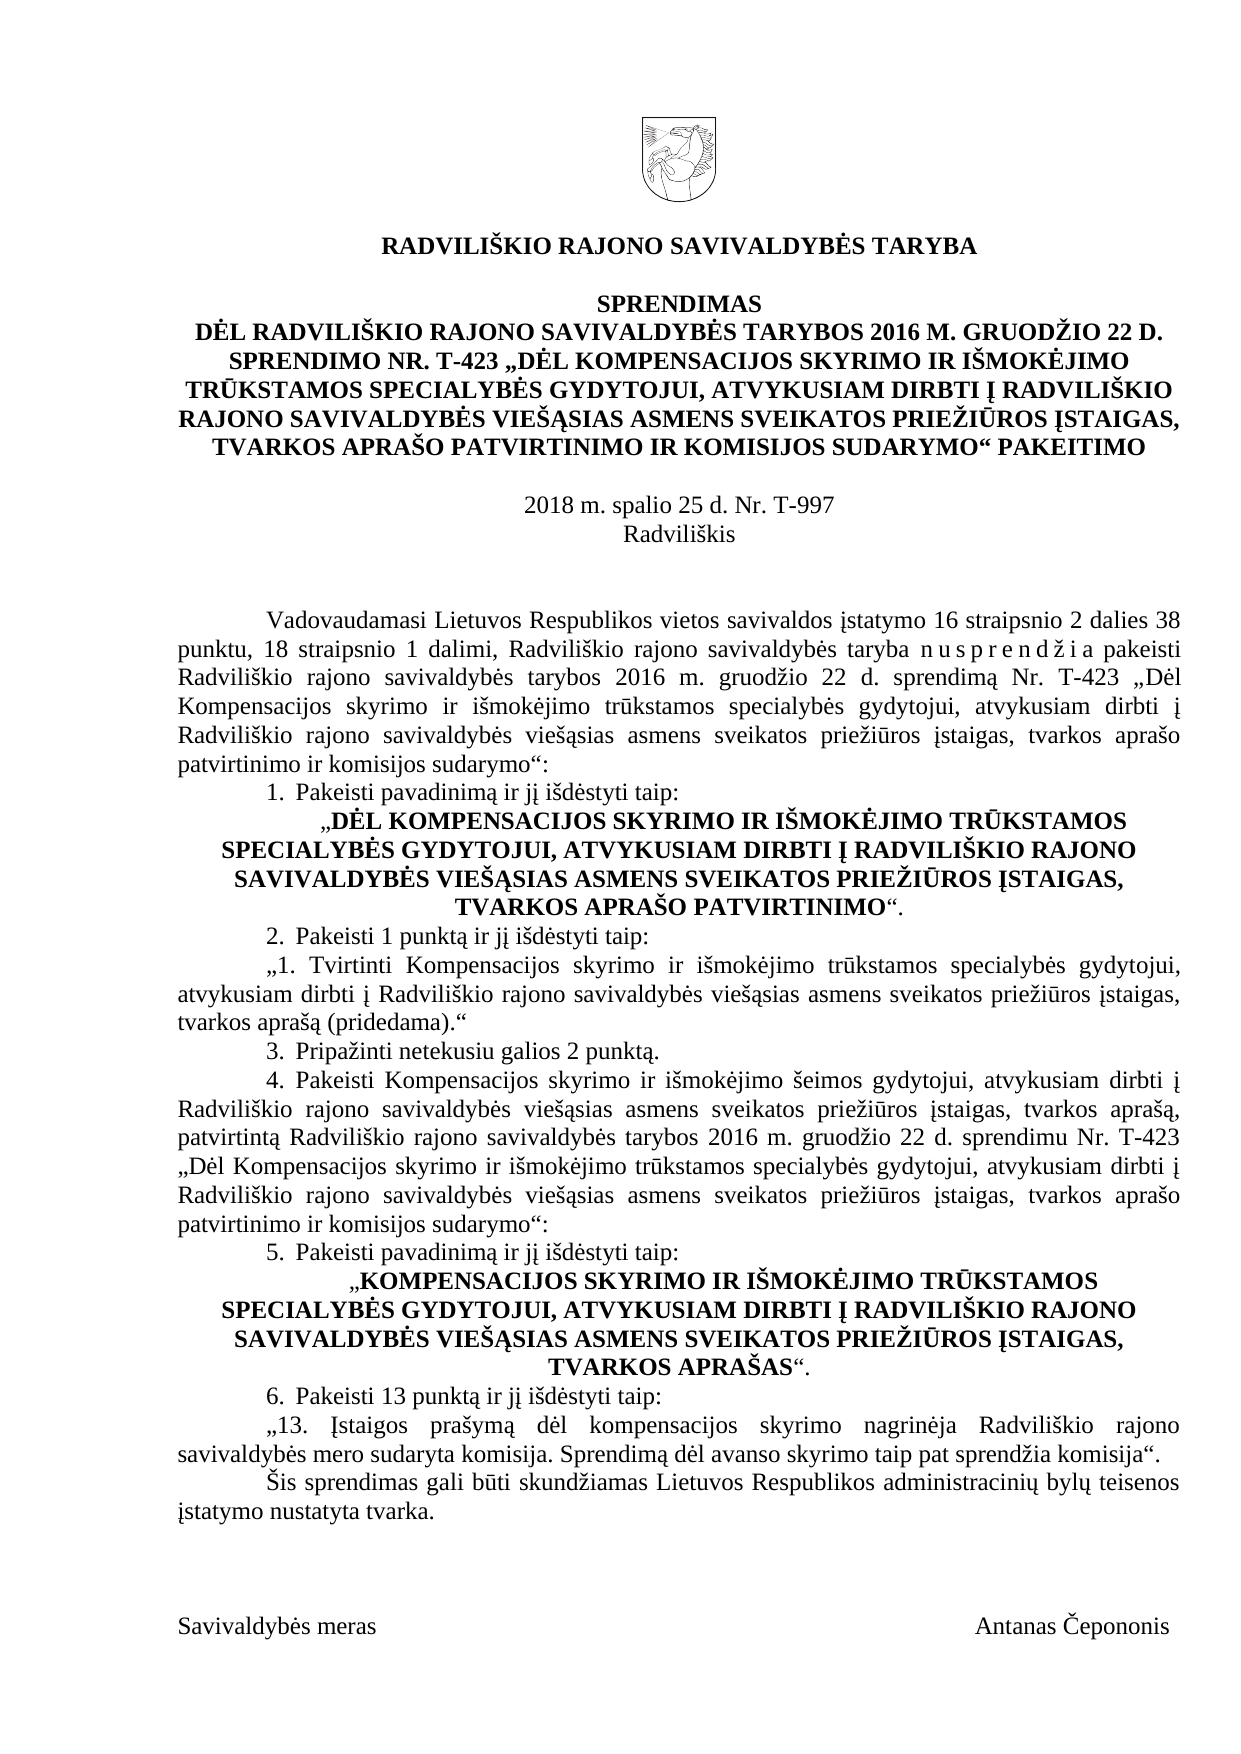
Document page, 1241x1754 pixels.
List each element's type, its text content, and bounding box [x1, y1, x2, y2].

text 2018 m. spalio 25 d. Nr. T-997 [177, 490, 1181, 519]
text 2. Pakeisti 1 punktą ir jį išdėstyti taip: [177, 921, 1181, 950]
text 3. Pripažinti netekusiu galios 2 punktą. [177, 1036, 1181, 1065]
text 4. Pakeisti Kompensacijos skyrimo ir išmokėjimo šeimos gydytojui, atvykusiam dirbti į Radviliškio rajono savivaldybės viešąsias asmens sveikatos priežiūros įstaigas, tvarkos aprašą, patvirtintą Radviliškio rajono savivaldybės tarybos 2016 m. gruodžio 22 d. sprendimu Nr. T-423 „Dėl Kompensacijos skyrimo ir išmokėjimo trūkstamos specialybės gydytojui, atvykusiam dirbti į Radviliškio rajono savivaldybės viešąsias asmens sveikatos priežiūros įstaigas, tvarkos aprašo patvirtinimo ir komisijos sudarymo“: [177, 1065, 1181, 1237]
text „13. Įstaigos prašymą dėl kompensacijos skyrimo nagrinėja Radviliškio rajono savivaldybės mero sudaryta komisija. Sprendimą dėl avanso skyrimo taip pat sprendžia komisija“. [177, 1410, 1181, 1467]
text SPRENDIMAS [177, 289, 1181, 317]
text 1. Pakeisti pavadinimą ir jį išdėstyti taip: [177, 777, 1181, 806]
text „Dėl kompensacijos skyrimo ir išmokėjimo trūkstamos specialybės gydytojui, atvykusiam dirbti į Radviliškio rajono savivaldybės viešąsias asmens sveikatos priežiūros įstaigas, tvarkos aprašo patvirtinimo“. [177, 806, 1181, 921]
text DĖL Radviliškio rajono savivaldybės tarybos 2016 m. gruodžio 22 d. sprendimo Nr. T-423 „Dėl kompensacijos skyrimo ir išmokėjimo trūkstamos specialybės gydytojui, atvykusiam dirbti į Radviliškio rajono savivaldybės viešąsias asmens sveikatos priežiūros įstaigas, tvarkos aprašo patvirtinimo ir komisijos sudarymo“ pakeitimo [177, 317, 1181, 461]
text Vadovaudamasi Lietuvos Respublikos vietos savivaldos įstatymo 16 straipsnio 2 dalies 38 punktu, 18 straipsnio 1 dalimi, Radviliškio rajono savivaldybės taryba nusprendžia pakeisti Radviliškio rajono savivaldybės tarybos 2016 m. gruodžio 22 d. sprendimą Nr. T-423 „Dėl Kompensacijos skyrimo ir išmokėjimo trūkstamos specialybės gydytojui, atvykusiam dirbti į Radviliškio rajono savivaldybės viešąsias asmens sveikatos priežiūros įstaigas, tvarkos aprašo patvirtinimo ir komisijos sudarymo“: [177, 605, 1181, 777]
text Šis sprendimas gali būti skundžiamas Lietuvos Respublikos administracinių bylų teisenos įstatymo nustatyta tvarka. [177, 1467, 1181, 1525]
text 6. Pakeisti 13 punktą ir jį išdėstyti taip: [177, 1381, 1181, 1410]
text Radviliškis [177, 519, 1181, 547]
text „1. Tvirtinti Kompensacijos skyrimo ir išmokėjimo trūkstamos specialybės gydytojui, atvykusiam dirbti į Radviliškio rajono savivaldybės viešąsias asmens sveikatos priežiūros įstaigas, tvarkos aprašą (pridedama).“ [177, 950, 1181, 1036]
text Savivaldybės meras Antanas Čepononis [177, 1611, 1181, 1640]
text RADVILIŠKIO RAJONO SAVIVALDYBĖS TARYBA [177, 231, 1181, 260]
text „Kompensacijos skyrimo ir išmokėjimo trūkstamos specialybės gydytojui, atvykusiam dirbti į Radviliškio rajono savivaldybės viešąsias asmens sveikatos priežiūros įstaigas, tvarkos aprašas“. [177, 1266, 1181, 1381]
text 5. Pakeisti pavadinimą ir jį išdėstyti taip: [177, 1237, 1181, 1266]
